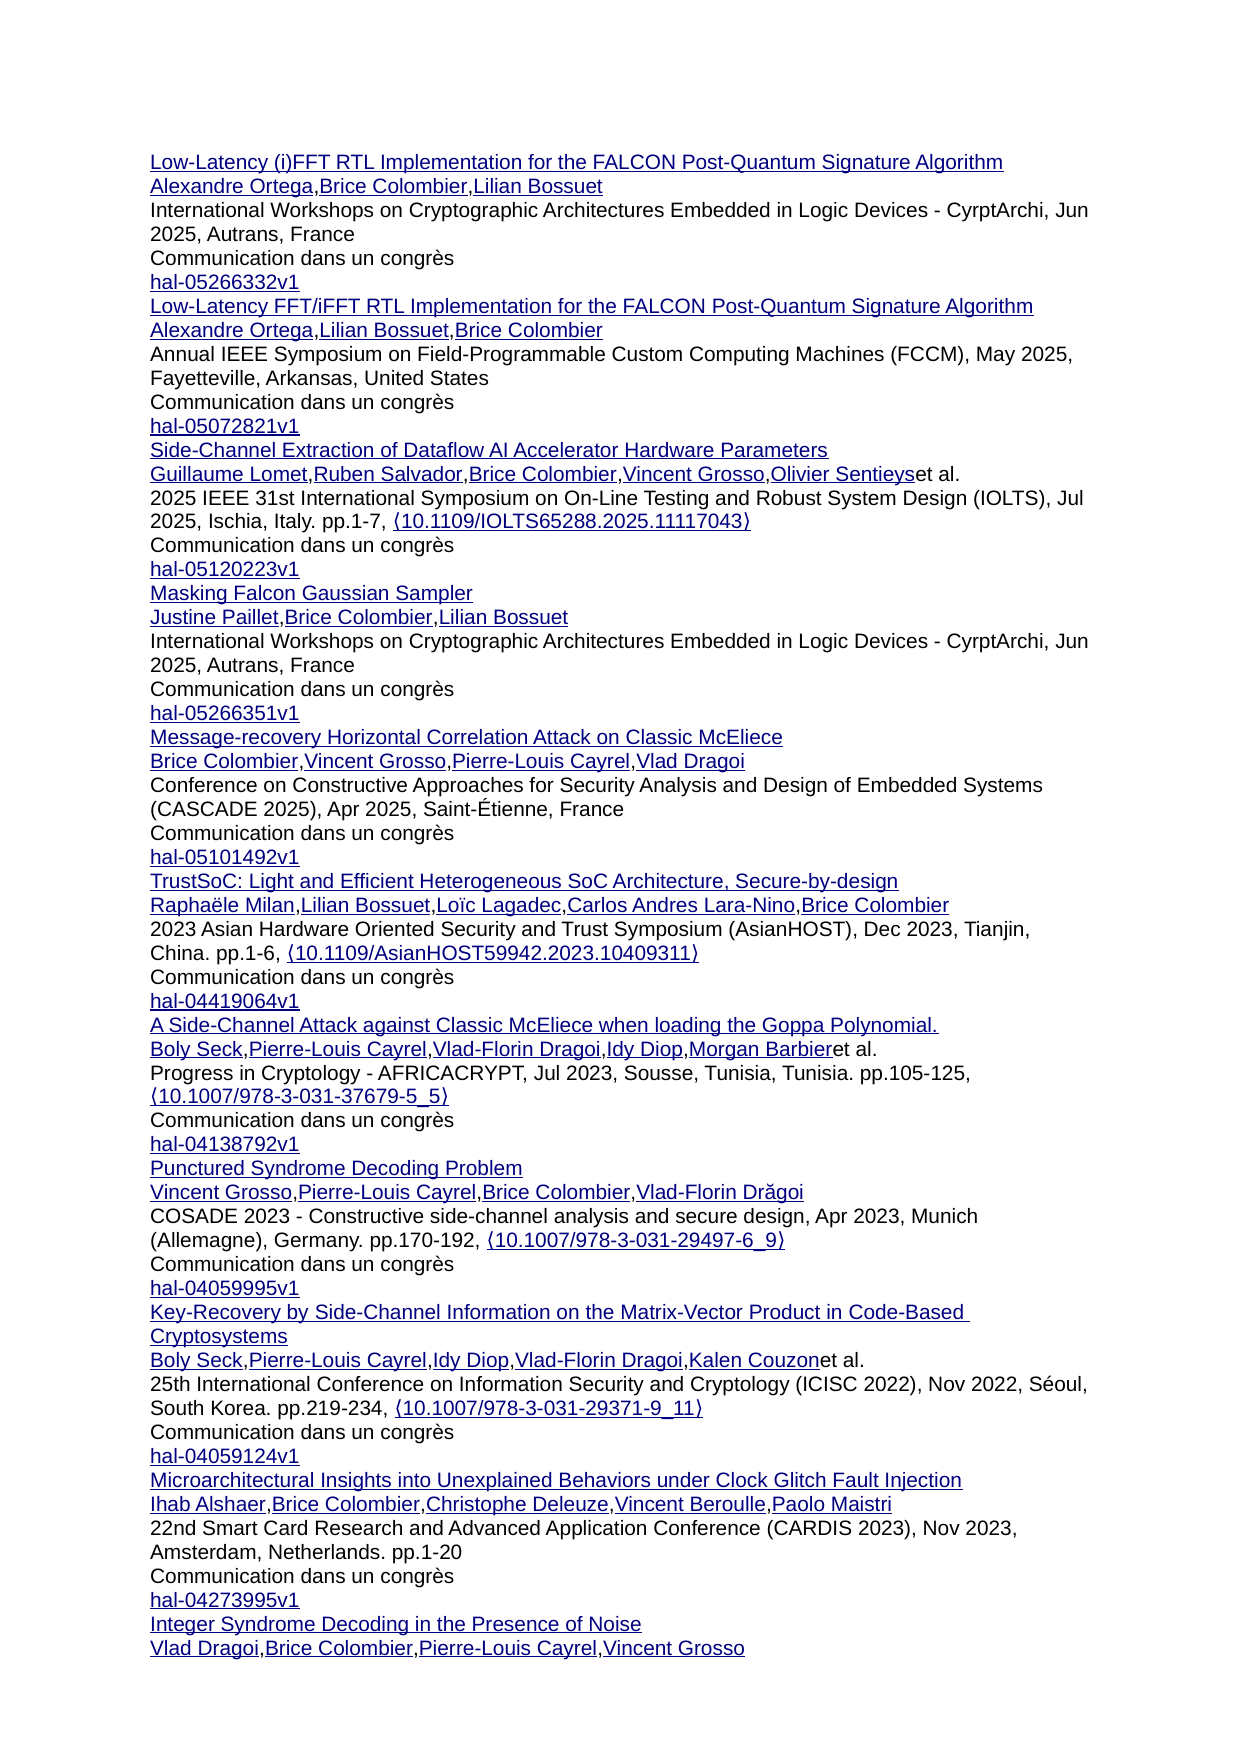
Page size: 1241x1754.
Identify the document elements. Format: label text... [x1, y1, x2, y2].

table_cell A Side-Channel Attack against Classic McEliece when loading the Goppa Polynomial. Boly Seck,Pierre-Louis Cayrel,Vlad-Florin Dragoi,Idy Diop,Morgan Barbieret al. Progress in Cryptology - AFRICACRYPT, Jul 2023, Sousse, Tunisia, Tunisia. pp.105-125, ⟨10.1007/978-3-031-37679-5_5⟩ Communication dans un congrès hal-04138792v1 [150, 1013, 1090, 1156]
table_cell Side-Channel Extraction of Dataflow AI Accelerator Hardware Parameters Guillaume Lomet,Ruben Salvador,Brice Colombier,Vincent Grosso,Olivier Sentieyset al. 2025 IEEE 31st International Symposium on On-Line Testing and Robust System Design (IOLTS), Jul 2025, Ischia, Italy. pp.1-7, ⟨10.1109/IOLTS65288.2025.11117043⟩ Communication dans un congrès hal-05120223v1 [150, 438, 1090, 581]
table_cell Message-recovery Horizontal Correlation Attack on Classic McEliece Brice Colombier,Vincent Grosso,Pierre-Louis Cayrel,Vlad Dragoi Conference on Constructive Approaches for Security Analysis and Design of Embedded Systems (CASCADE 2025), Apr 2025, Saint-Étienne, France Communication dans un congrès hal-05101492v1 [150, 725, 1090, 869]
table_cell Integer Syndrome Decoding in the Presence of Noise Vlad Dragoi,Brice Colombier,Pierre-Louis Cayrel,Vincent Grosso [150, 1611, 1090, 1659]
table_cell TrustSoC: Light and Efficient Heterogeneous SoC Architecture, Secure-by-design Raphaële Milan,Lilian Bossuet,Loïc Lagadec,Carlos Andres Lara-Nino,Brice Colombier 2023 Asian Hardware Oriented Security and Trust Symposium (AsianHOST), Dec 2023, Tianjin, China. pp.1-6, ⟨10.1109/AsianHOST59942.2023.10409311⟩ Communication dans un congrès hal-04419064v1 [150, 869, 1090, 1012]
table_cell Punctured Syndrome Decoding Problem Vincent Grosso,Pierre-Louis Cayrel,Brice Colombier,Vlad-Florin Drăgoi COSADE 2023 - Constructive side-channel analysis and secure design, Apr 2023, Munich (Allemagne), Germany. pp.170-192, ⟨10.1007/978-3-031-29497-6_9⟩ Communication dans un congrès hal-04059995v1 [150, 1156, 1090, 1300]
table_cell Key-Recovery by Side-Channel Information on the Matrix-Vector Product in Code-Based Cryptosystems Boly Seck,Pierre-Louis Cayrel,Idy Diop,Vlad-Florin Dragoi,Kalen Couzonet al. 25th International Conference on Information Security and Cryptology (ICISC 2022), Nov 2022, Séoul, South Korea. pp.219-234, ⟨10.1007/978-3-031-29371-9_11⟩ Communication dans un congrès hal-04059124v1 [150, 1300, 1090, 1468]
table_cell Low-Latency FFT/iFFT RTL Implementation for the FALCON Post-Quantum Signature Algorithm Alexandre Ortega,Lilian Bossuet,Brice Colombier Annual IEEE Symposium on Field-Programmable Custom Computing Machines (FCCM), May 2025, Fayetteville, Arkansas, United States Communication dans un congrès hal-05072821v1 [150, 294, 1090, 437]
table_cell Masking Falcon Gaussian Sampler Justine Paillet,Brice Colombier,Lilian Bossuet International Workshops on Cryptographic Architectures Embedded in Logic Devices - CyrptArchi, Jun 2025, Autrans, France Communication dans un congrès hal-05266351v1 [150, 581, 1090, 725]
table_cell Low-Latency (i)FFT RTL Implementation for the FALCON Post-Quantum Signature Algorithm Alexandre Ortega,Brice Colombier,Lilian Bossuet International Workshops on Cryptographic Architectures Embedded in Logic Devices - CyrptArchi, Jun 2025, Autrans, France Communication dans un congrès hal-05266332v1 [150, 150, 1090, 294]
table_cell Microarchitectural Insights into Unexplained Behaviors under Clock Glitch Fault Injection Ihab Alshaer,Brice Colombier,Christophe Deleuze,Vincent Beroulle,Paolo Maistri 22nd Smart Card Research and Advanced Application Conference (CARDIS 2023), Nov 2023, Amsterdam, Netherlands. pp.1-20 Communication dans un congrès hal-04273995v1 [150, 1468, 1090, 1611]
